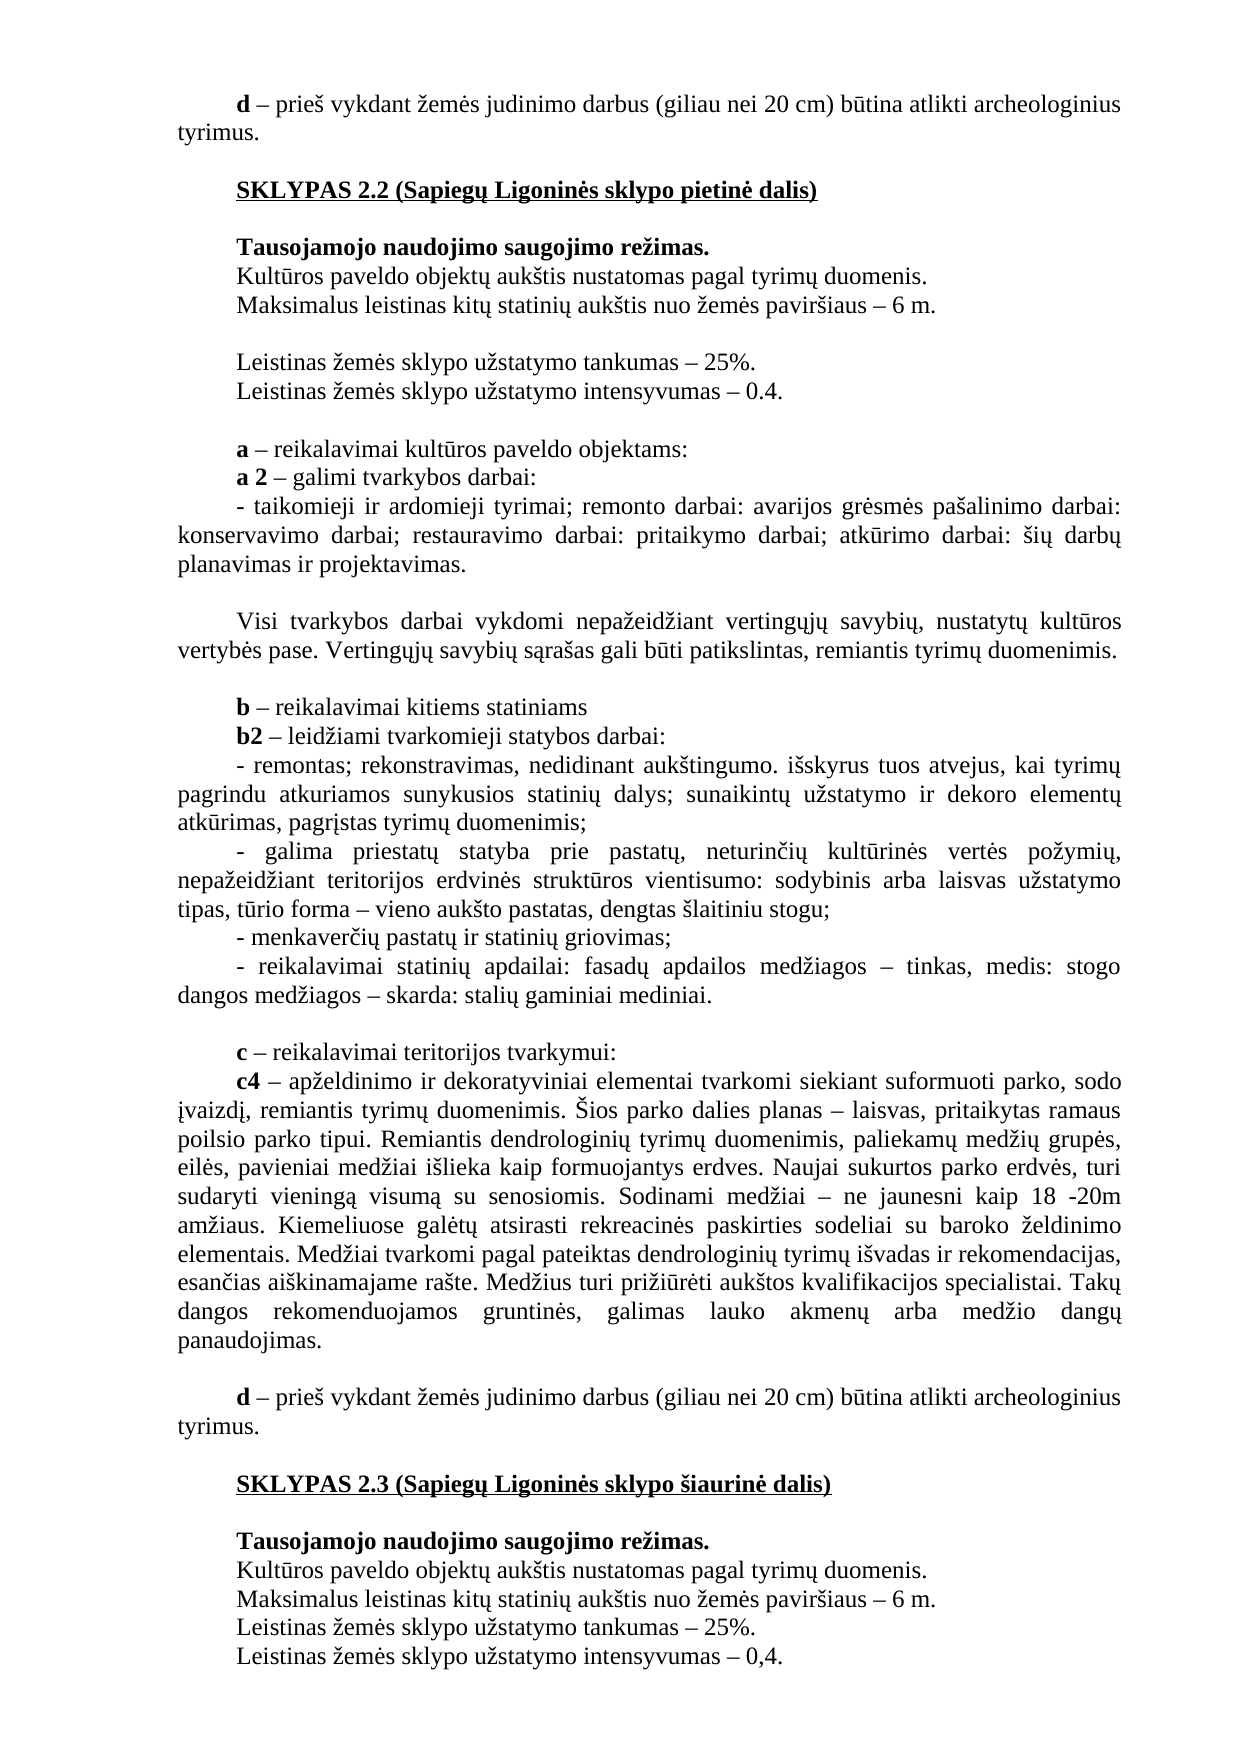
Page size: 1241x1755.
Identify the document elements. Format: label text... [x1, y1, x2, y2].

text Kultūros paveldo objektų aukštis nustatomas pagal tyrimų duomenis. [177, 261, 1122, 290]
text - galima priestatų statyba prie pastatų, neturinčių kultūrinės vertės požymių, nepažeidžiant teritorijos erdvinės struktūros vientisumo: sodybinis arba laisvas užstatymo tipas, tūrio forma – vieno aukšto pastatas, dengtas šlaitiniu stogu; [177, 836, 1122, 922]
text - taikomieji ir ardomieji tyrimai; remonto darbai: avarijos grėsmės pašalinimo darbai: konservavimo darbai; restauravimo darbai: pritaikymo darbai; atkūrimo darbai: šių darbų planavimas ir projektavimas. [177, 491, 1122, 577]
text c – reikalavimai teritorijos tvarkymui: [177, 1037, 1122, 1066]
text Leistinas žemės sklypo užstatymo intensyvumas – 0.4. [177, 376, 1122, 405]
text d – prieš vykdant žemės judinimo darbus (giliau nei 20 cm) būtina atlikti archeologinius tyrimus. [177, 89, 1122, 146]
text - menkaverčių pastatų ir statinių griovimas; [177, 922, 1122, 951]
text Visi tvarkybos darbai vykdomi nepažeidžiant vertingųjų savybių, nustatytų kultūros vertybės pase. Vertingųjų savybių sąrašas gali būti patikslintas, remiantis tyrimų duomenimis. [177, 606, 1122, 664]
text Maksimalus leistinas kitų statinių aukštis nuo žemės paviršiaus – 6 m. [177, 1584, 1122, 1612]
text a – reikalavimai kultūros paveldo objektams: [177, 434, 1122, 462]
text a 2 – galimi tvarkybos darbai: [177, 462, 1122, 491]
text - remontas; rekonstravimas, nedidinant aukštingumo. išskyrus tuos atvejus, kai tyrimų pagrindu atkuriamos sunykusios statinių dalys; sunaikintų užstatymo ir dekoro elementų atkūrimas, pagrįstas tyrimų duomenimis; [177, 750, 1122, 836]
text b2 – leidžiami tvarkomieji statybos darbai: [177, 721, 1122, 750]
text Leistinas žemės sklypo užstatymo tankumas – 25%. [177, 347, 1122, 376]
text SKLYPAS 2.2 (Sapiegų Ligoninės sklypo pietinė dalis) [177, 175, 1122, 204]
text c4 – apželdinimo ir dekoratyviniai elementai tvarkomi siekiant suformuoti parko, sodo įvaizdį, remiantis tyrimų duomenimis. Šios parko dalies planas – laisvas, pritaikytas ramaus poilsio parko tipui. Remiantis dendrologinių tyrimų duomenimis, paliekamų medžių grupės, eilės, pavieniai medžiai išlieka kaip formuojantys erdves. Naujai sukurtos parko erdvės, turi sudaryti vieningą visumą su senosiomis. Sodinami medžiai – ne jaunesni kaip 18 -20m amžiaus. Kiemeliuose galėtų atsirasti rekreacinės paskirties sodeliai su baroko želdinimo elementais. Medžiai tvarkomi pagal pateiktas dendrologinių tyrimų išvadas ir rekomendacijas, esančias aiškinamajame rašte. Medžius turi prižiūrėti aukštos kvalifikacijos specialistai. Takų dangos rekomenduojamos gruntinės, galimas lauko akmenų arba medžio dangų panaudojimas. [177, 1066, 1122, 1354]
text Kultūros paveldo objektų aukštis nustatomas pagal tyrimų duomenis. [177, 1555, 1122, 1584]
text Leistinas žemės sklypo užstatymo intensyvumas – 0,4. [177, 1641, 1122, 1670]
text SKLYPAS 2.3 (Sapiegų Ligoninės sklypo šiaurinė dalis) [177, 1469, 1122, 1497]
text d – prieš vykdant žemės judinimo darbus (giliau nei 20 cm) būtina atlikti archeologinius tyrimus. [177, 1382, 1122, 1440]
text Tausojamojo naudojimo saugojimo režimas. [177, 1526, 1122, 1555]
text Maksimalus leistinas kitų statinių aukštis nuo žemės paviršiaus – 6 m. [177, 290, 1122, 319]
text Tausojamojo naudojimo saugojimo režimas. [177, 232, 1122, 261]
text b – reikalavimai kitiems statiniams [177, 692, 1122, 721]
text Leistinas žemės sklypo užstatymo tankumas – 25%. [177, 1612, 1122, 1641]
text - reikalavimai statinių apdailai: fasadų apdailos medžiagos – tinkas, medis: stogo dangos medžiagos – skarda: stalių gaminiai mediniai. [177, 951, 1122, 1009]
